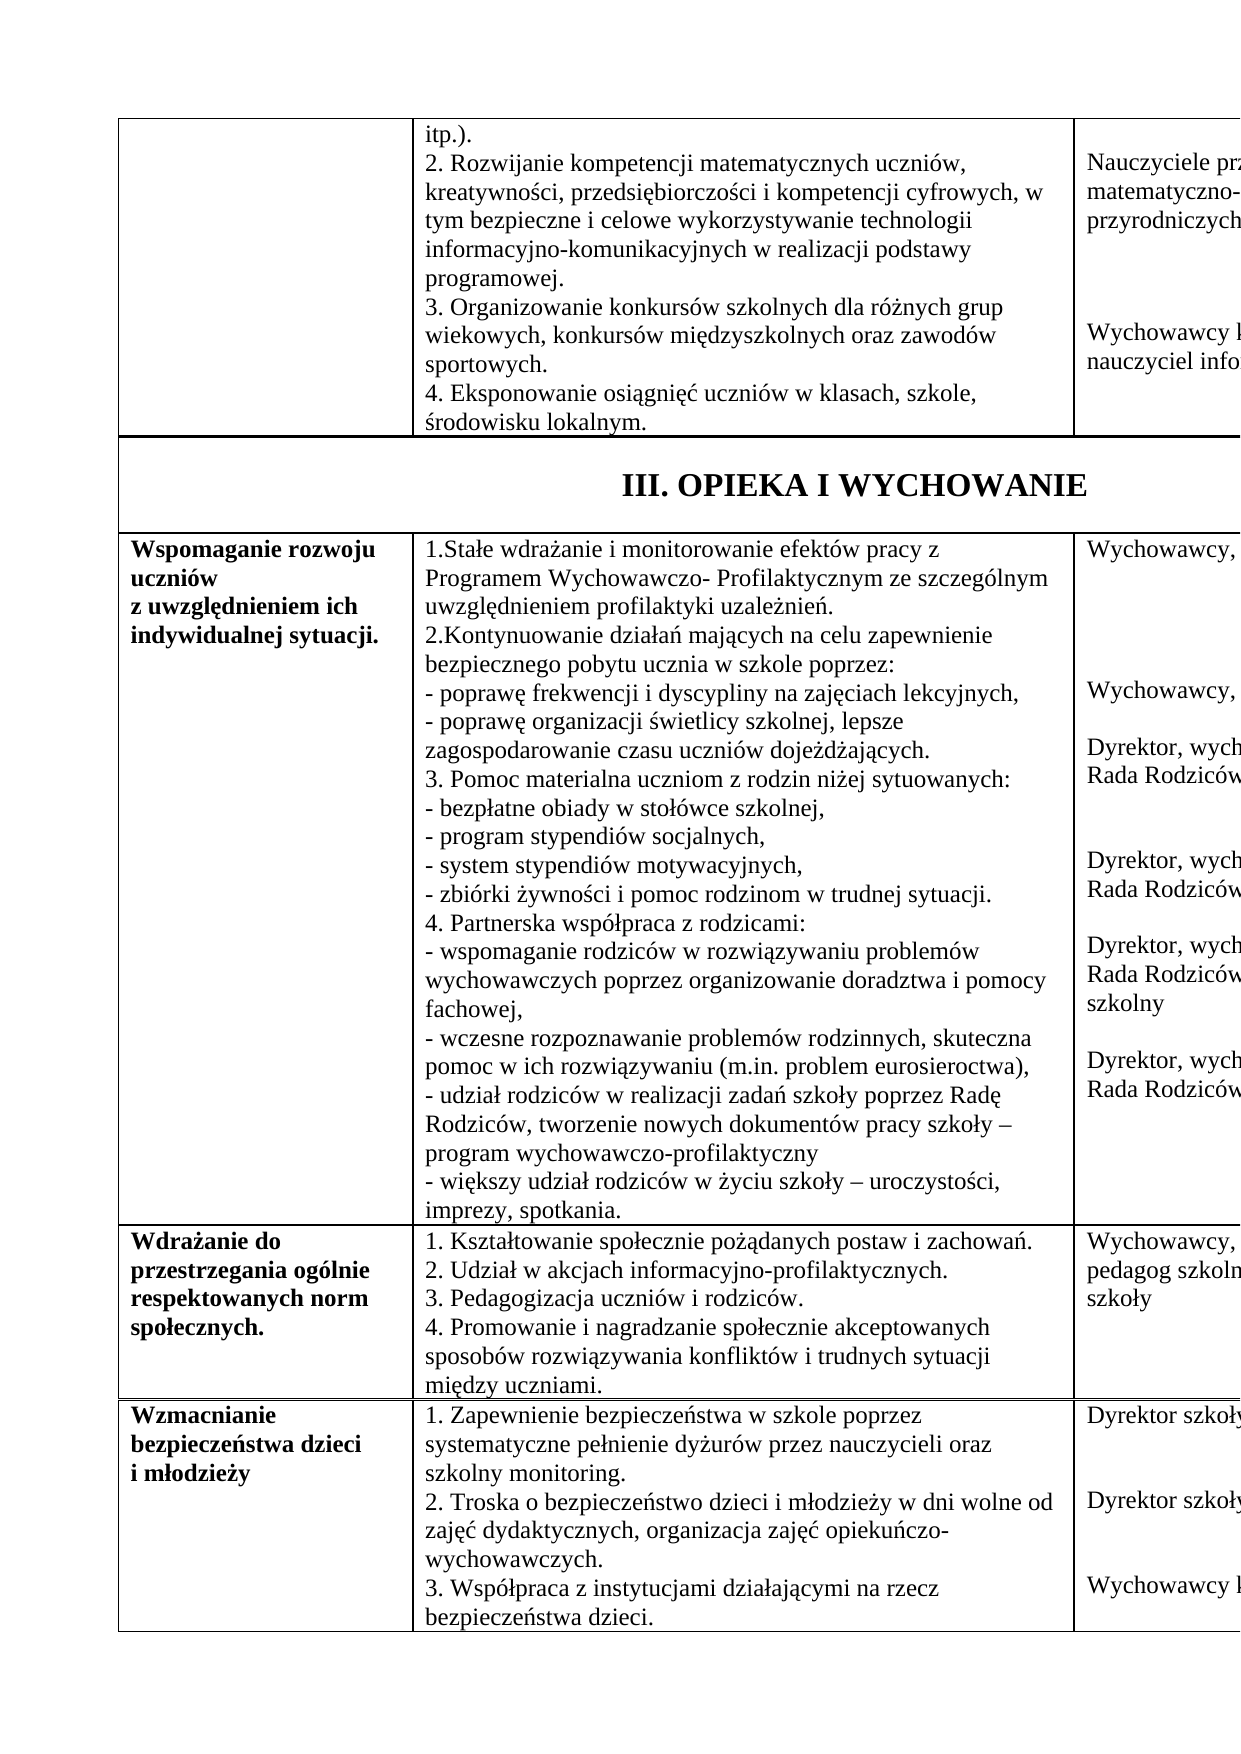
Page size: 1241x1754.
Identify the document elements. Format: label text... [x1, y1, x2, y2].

table_cell Wzmacnianie bezpieczeństwa dzieci i młodzieży [119, 1401, 412, 1631]
table_cell Dyrektor szkoły, nauczyciele Dyrektor szkoły Wychowawcy klas Dyrektor, zespoły zadaniowe, wychowawcy [1075, 1401, 1240, 1631]
table_cell Wspomaganie rozwoju uczniów z uwzględnieniem ich indywidualnej sytuacji. [119, 534, 412, 1224]
table_cell [119, 119, 412, 435]
table_cell 1. Kształtowanie społecznie pożądanych postaw i zachowań. 2. Udział w akcjach informacyjno-profilaktycznych. 3. Pedagogizacja uczniów i rodziców. 4. Promowanie i nagradzanie społecznie akceptowanych sposobów rozwiązywania konfliktów i trudnych sytuacji między uczniami. [414, 1226, 1073, 1398]
table_cell Wychowawcy, pedagog Wychowawcy, pedagog Dyrektor, wychowawcy, Rada Rodziców Dyrektor, wychowawcy, Rada Rodziców Dyrektor, wychowawcy, Rada Rodziców, pedagog szkolny Dyrektor, wychowawcy, Rada Rodziców [1075, 534, 1240, 1224]
table_cell Wychowawcy, pedagog szkolny, dyrektor szkoły [1075, 1226, 1240, 1398]
table_cell III. OPIEKA I WYCHOWANIE [119, 438, 1240, 532]
table_cell Wdrażanie do przestrzegania ogólnie respektowanych norm społecznych. [119, 1226, 412, 1398]
table_cell 1.Stałe wdrażanie i monitorowanie efektów pracy z Programem Wychowawczo- Profilaktycznym ze szczególnym uwzględnieniem profilaktyki uzależnień. 2.Kontynuowanie działań mających na celu zapewnienie bezpiecznego pobytu ucznia w szkole poprzez: - poprawę frekwencji i dyscypliny na zajęciach lekcyjnych, - poprawę organizacji świetlicy szkolnej, lepsze zagospodarowanie czasu uczniów dojeżdżających. 3. Pomoc materialna uczniom z rodzin niżej sytuowanych: - bezpłatne obiady w stołówce szkolnej, - program stypendiów socjalnych, - system stypendiów motywacyjnych, - zbiórki żywności i pomoc rodzinom w trudnej sytuacji. 4. Partnerska współpraca z rodzicami: - wspomaganie rodziców w rozwiązywaniu problemów wychowawczych poprzez organizowanie doradztwa i pomocy fachowej, - wczesne rozpoznawanie problemów rodzinnych, skuteczna pomoc w ich rozwiązywaniu (m.in. problem eurosieroctwa), - udział rodziców w realizacji zadań szkoły poprzez Radę Rodziców, tworzenie nowych dokumentów pracy szkoły – program wychowawczo-profilaktyczny - większy udział rodziców w życiu szkoły – uroczystości, imprezy, spotkania. [414, 534, 1073, 1224]
table_cell 1. Zapewnienie bezpieczeństwa w szkole poprzez systematyczne pełnienie dyżurów przez nauczycieli oraz szkolny monitoring. 2. Troska o bezpieczeństwo dzieci i młodzieży w dni wolne od zajęć dydaktycznych, organizacja zajęć opiekuńczo-wychowawczych. 3. Współpraca z instytucjami działającymi na rzecz bezpieczeństwa dzieci. [414, 1401, 1073, 1631]
table_cell itp.). 2. Rozwijanie kompetencji matematycznych uczniów, kreatywności, przedsiębiorczości i kompetencji cyfrowych, w tym bezpieczne i celowe wykorzystywanie technologii informacyjno-komunikacyjnych w realizacji podstawy programowej. 3. Organizowanie konkursów szkolnych dla różnych grup wiekowych, konkursów międzyszkolnych oraz zawodów sportowych. 4. Eksponowanie osiągnięć uczniów w klasach, szkole, środowisku lokalnym. [414, 119, 1073, 435]
table_cell Zespoły przedmiotowe Nauczyciele przedmiotów matematyczno-przyrodniczych. Wychowawcy klas, nauczyciel informatyki [1075, 119, 1240, 435]
